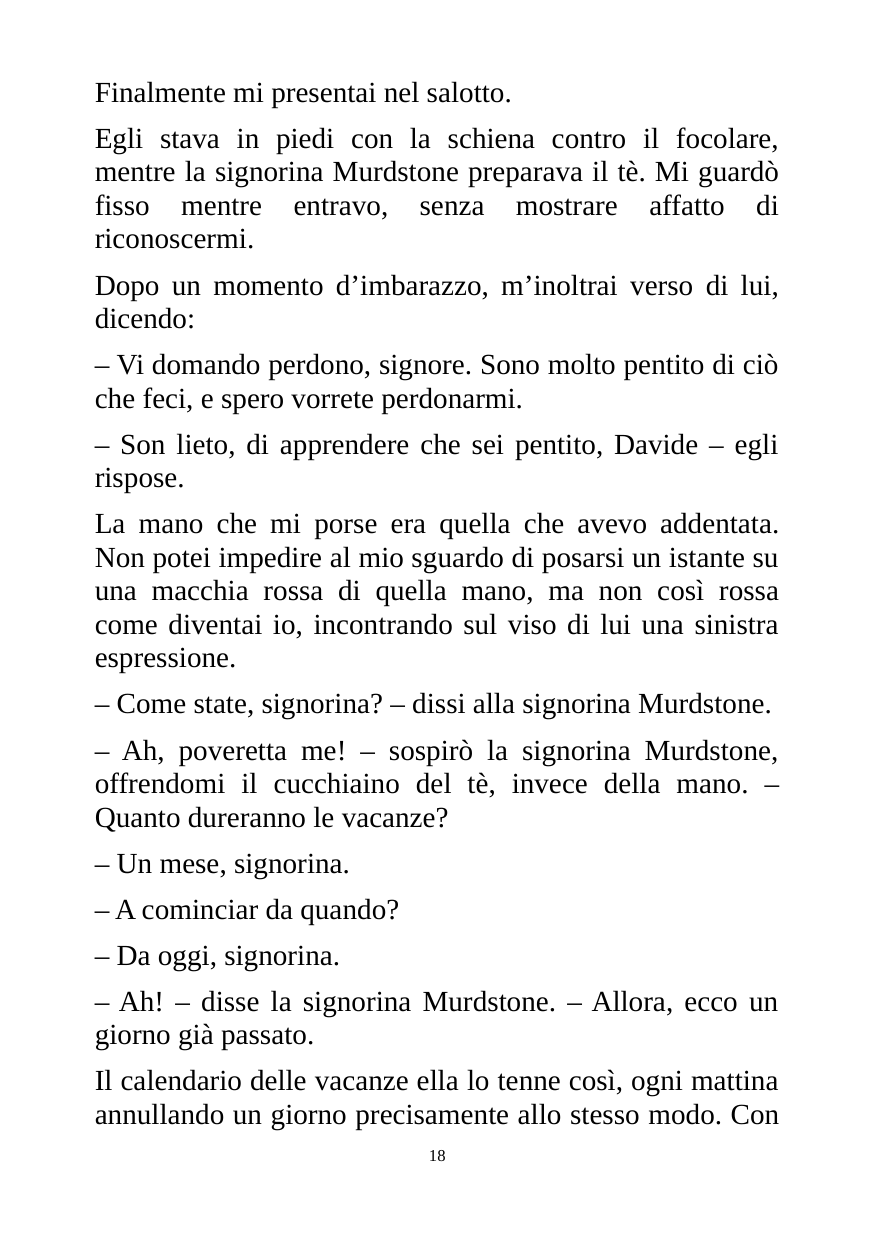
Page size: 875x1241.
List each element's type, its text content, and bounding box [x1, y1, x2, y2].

text Il calendario delle vacanze ella lo tenne così, ogni mattina annullando un giorno precisamente allo stesso modo. Con [94, 1063, 779, 1131]
text – Ah! – disse la signorina Murdstone. – Allora, ecco un giorno già passato. [94, 984, 779, 1051]
text Finalmente mi presentai nel salotto. [94, 75, 779, 108]
text – Un mese, signorina. [94, 846, 779, 879]
text La mano che mi porse era quella che avevo addentata. Non potei impedire al mio sguardo di posarsi un istante su una macchia rossa di quella mano, ma non così rossa come diventai io, incontrando sul viso di lui una sinistra espressione. [94, 506, 779, 674]
text Egli stava in piedi con la schiena contro il focolare, mentre la signorina Murdstone preparava il tè. Mi guardò fisso mentre entravo, senza mostrare affatto di riconoscermi. [94, 121, 779, 255]
text – A cominciar da quando? [94, 892, 779, 925]
text – Da oggi, signorina. [94, 938, 779, 971]
text – Ah, poveretta me! – sospirò la signorina Murdstone, offrendomi il cucchiaino del tè, invece della mano. – Quanto dureranno le vacanze? [94, 733, 779, 833]
text Dopo un momento d’imbarazzo, m’inoltrai verso di lui, dicendo: [94, 268, 779, 335]
text – Come state, signorina? – dissi alla signorina Murdstone. [94, 687, 779, 720]
text – Son lieto, di apprendere che sei pentito, Davide – egli rispose. [94, 427, 779, 494]
text – Vi domando perdono, signore. Sono molto pentito di ciò che feci, e spero vorrete perdonarmi. [94, 347, 779, 414]
